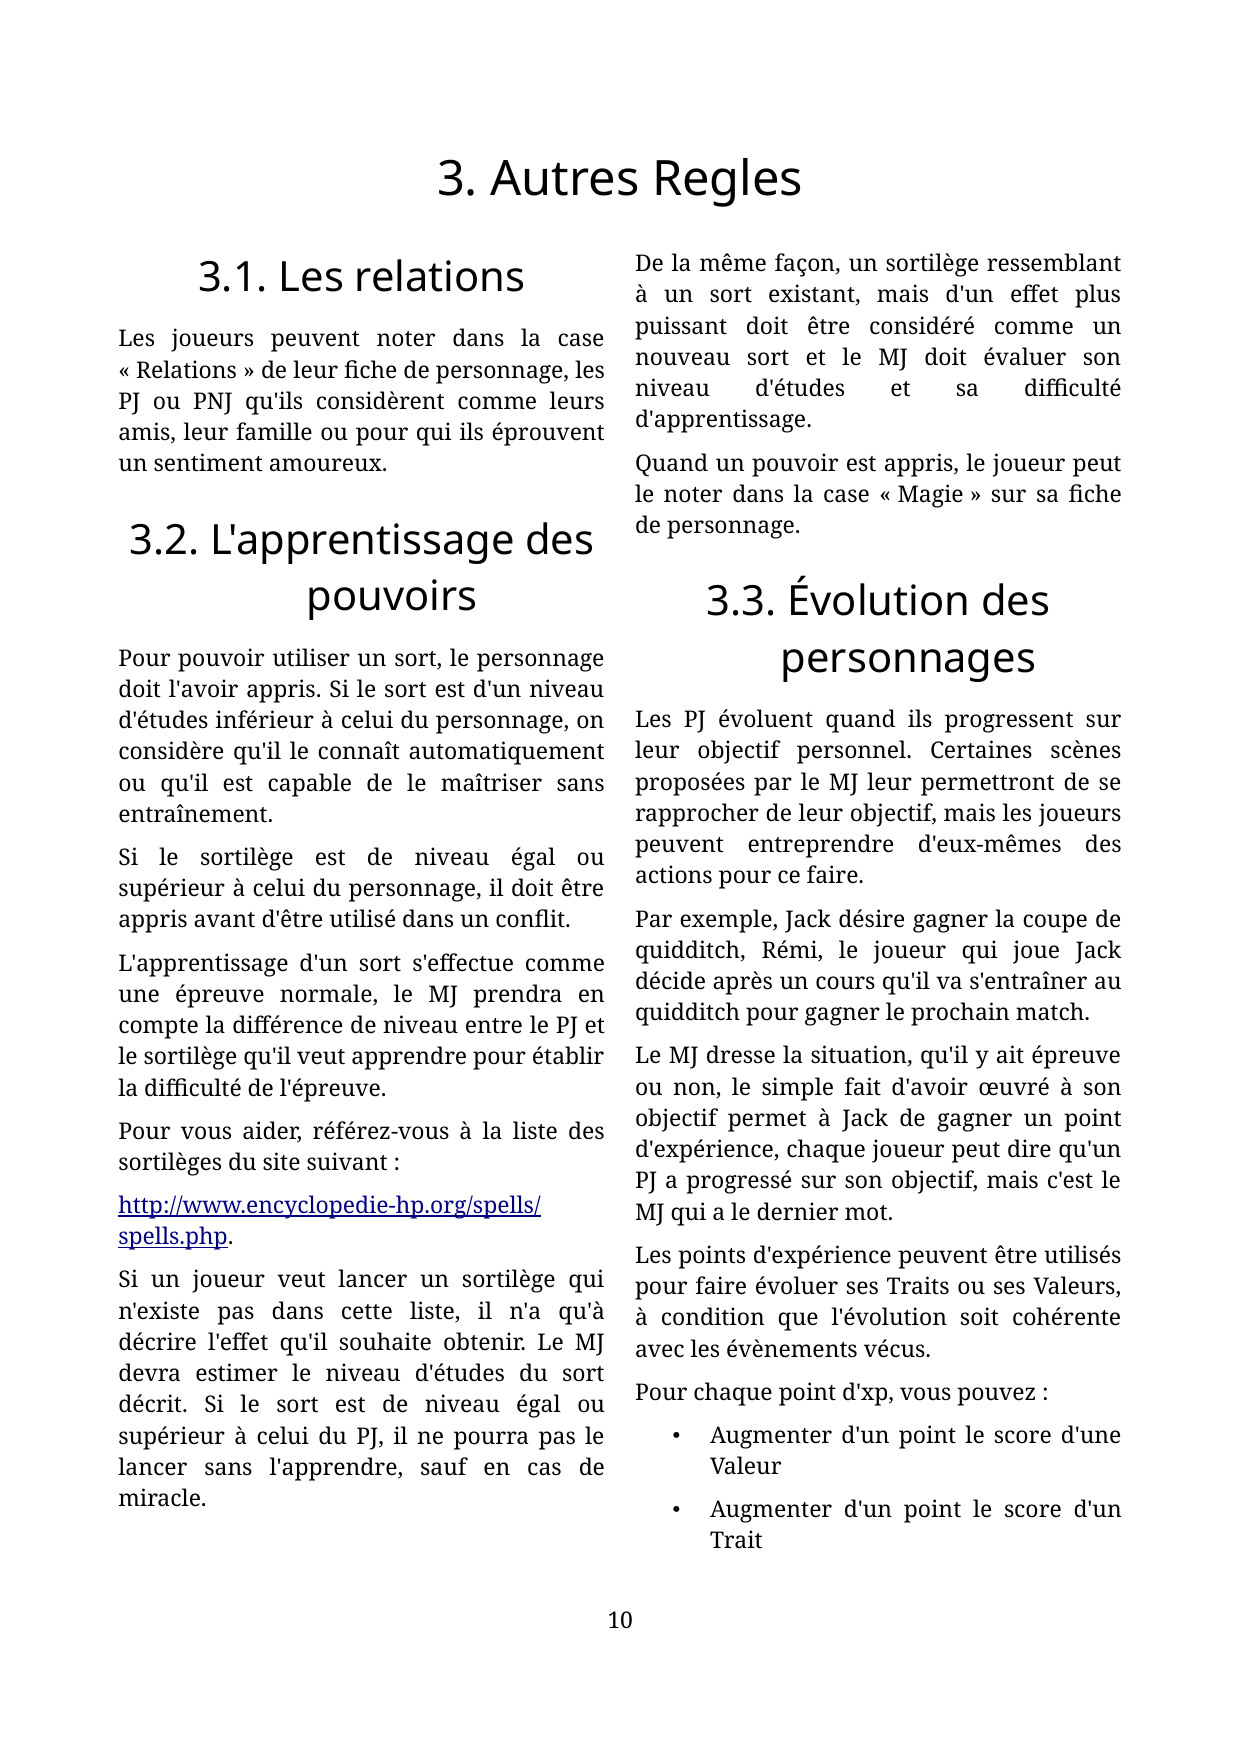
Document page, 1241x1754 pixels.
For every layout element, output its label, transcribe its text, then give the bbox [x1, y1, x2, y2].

subtitle 3. Autres Regles [118, 143, 1122, 209]
list Augmenter d'un point le score d'un Trait [672, 1493, 1122, 1556]
text De la même façon, un sortilège ressemblant à un sort existant, mais d'un effet plus puissant doit être considéré comme un nouveau sort et le MJ doit évaluer son niveau d'études et sa difficulté d'apprentissage. [635, 247, 1122, 434]
text L'apprentissage d'un sort s'effectue comme une épreuve normale, le MJ prendra en compte la différence de niveau entre le PJ et le sortilège qu'il veut apprendre pour établir la difficulté de l'épreuve. [118, 946, 605, 1103]
text Les points d'expérience peuvent être utilisés pour faire évoluer ses Traits ou ses Valeurs, à condition que l'évolution soit cohérente avec les évènements vécus. [635, 1239, 1122, 1364]
text Pour vous aider, référez-vous à la liste des sortilèges du site suivant : [118, 1114, 605, 1177]
text Pour chaque point d'xp, vous pouvez : [635, 1376, 1122, 1407]
subtitle 3.1. Les relations [118, 247, 605, 304]
text Les PJ évoluent quand ils progressent sur leur objectif personnel. Certaines scènes proposées par le MJ leur permettront de se rapprocher de leur objectif, mais les joueurs peuvent entreprendre d'eux-mêmes des actions pour ce faire. [635, 703, 1122, 891]
text Le MJ dresse la situation, qu'il y ait épreuve ou non, le simple fait d'avoir œuvré à son objectif permet à Jack de gagner un point d'expérience, chaque joueur peut dire qu'un PJ a progressé sur son objectif, mais c'est le MJ qui a le dernier mot. [635, 1039, 1122, 1227]
text Quand un pouvoir est appris, le joueur peut le noter dans la case « Magie » sur sa fiche de personnage. [635, 446, 1122, 540]
text Pour pouvoir utiliser un sort, le personnage doit l'avoir appris. Si le sort est d'un niveau d'études inférieur à celui du personnage, on considère qu'il le connaît automatiquement ou qu'il est capable de le maîtriser sans entraînement. [118, 641, 605, 829]
subtitle 3.2. L'apprentissage des pouvoirs [118, 509, 605, 623]
text Les joueurs peuvent noter dans la case « Relations » de leur fiche de personnage, les PJ ou PNJ qu'ils considèrent comme leurs amis, leur famille ou pour qui ils éprouvent un sentiment amoureux. [118, 322, 605, 478]
text Si le sortilège est de niveau égal ou supérieur à celui du personnage, il doit être appris avant d'être utilisé dans un conflit. [118, 841, 605, 934]
text Par exemple, Jack désire gagner la coupe de quidditch, Rémi, le joueur qui joue Jack décide après un cours qu'il va s'entraîner au quidditch pour gagner le prochain match. [635, 902, 1122, 1027]
text Si un joueur veut lancer un sortilège qui n'existe pas dans cette liste, il n'a qu'à décrire l'effet qu'il souhaite obtenir. Le MJ devra estimer le niveau d'études du sort décrit. Si le sort est de niveau égal ou supérieur à celui du PJ, il ne pourra pas le lancer sans l'apprendre, sauf en cas de miracle. [118, 1263, 605, 1513]
subtitle 3.3. Évolution des personnages [635, 571, 1122, 685]
text http://www.encyclopedie-hp.org/spells/spells.php. [118, 1189, 605, 1251]
list Augmenter d'un point le score d'une Valeur [672, 1419, 1122, 1481]
